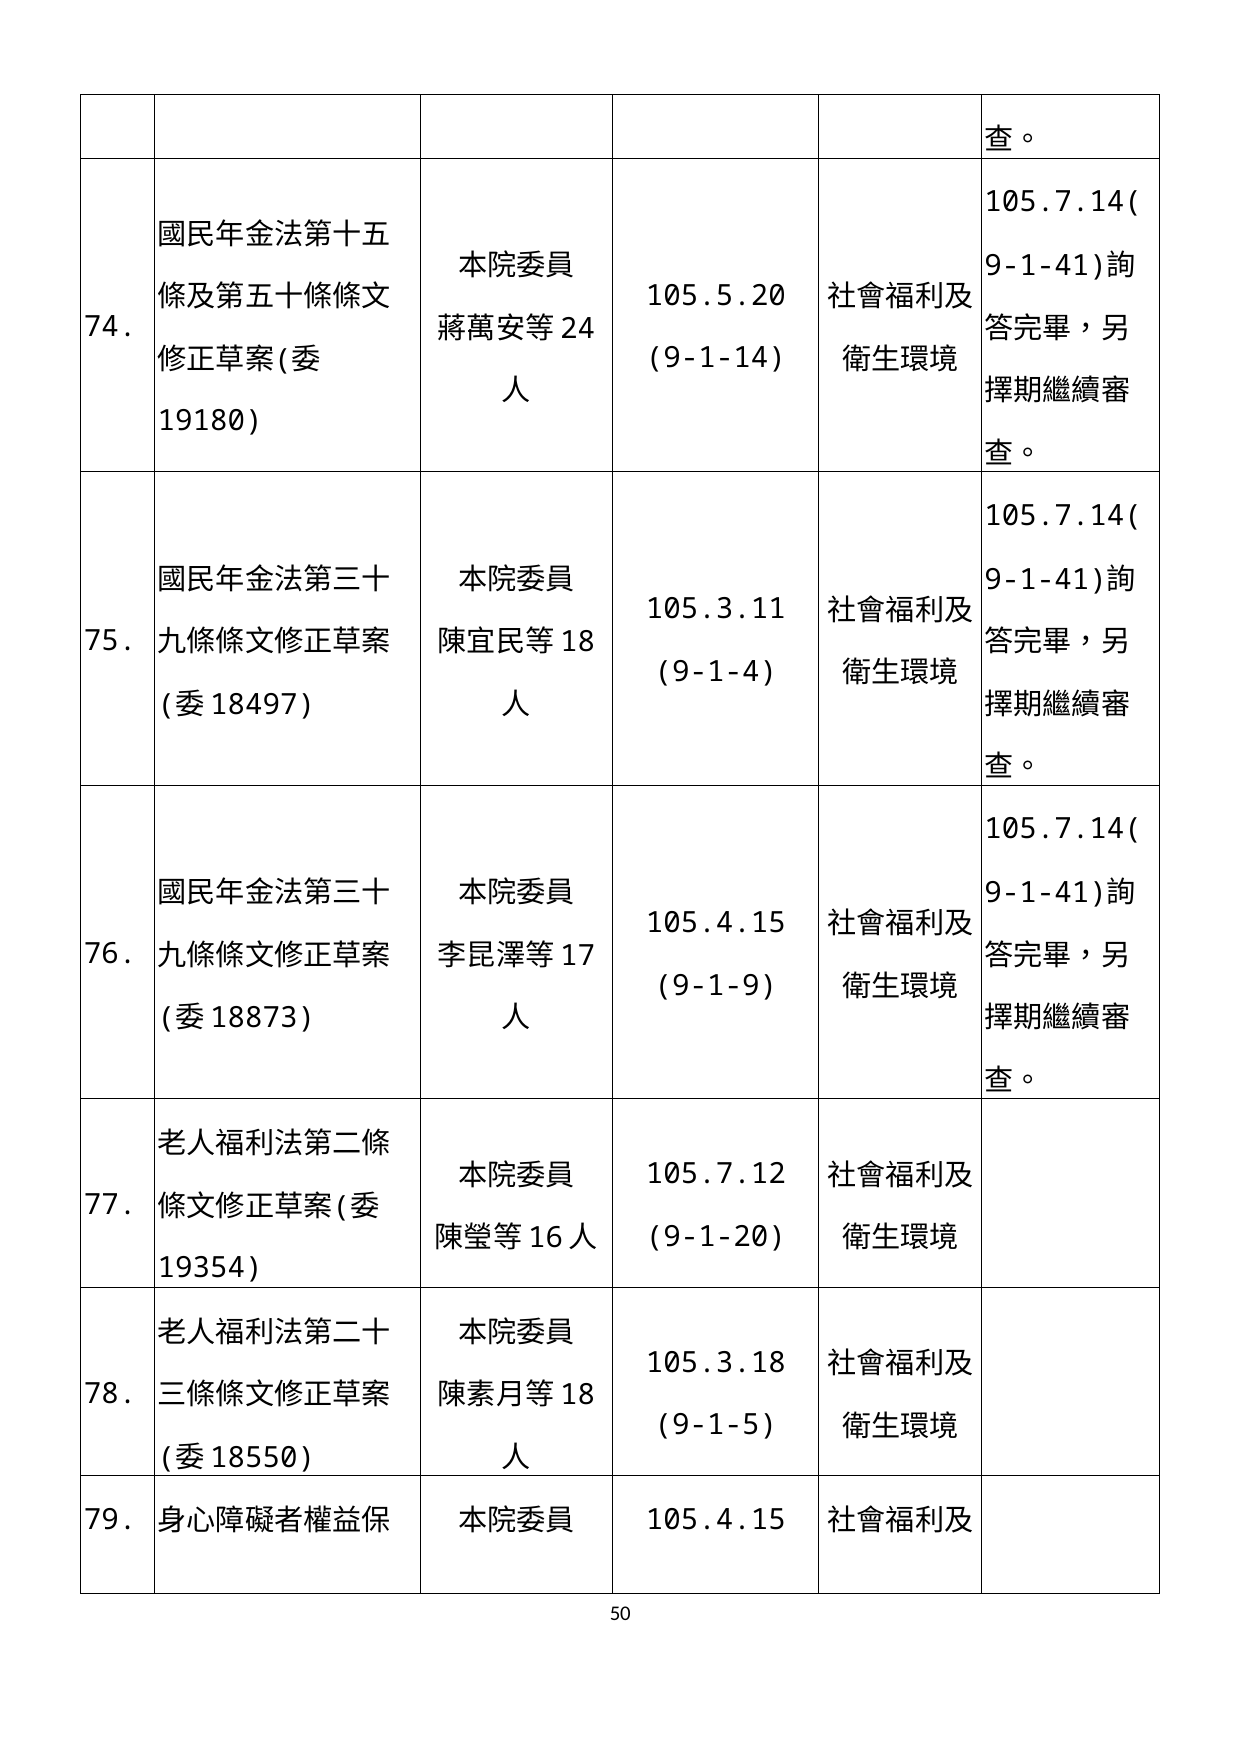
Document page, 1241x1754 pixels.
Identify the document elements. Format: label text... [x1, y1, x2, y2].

table_cell 105.7.14(9-1-41)詢答完畢，另擇期繼續審查。 [982, 786, 1159, 1098]
table_cell 社會福利及衛生環境 [819, 472, 981, 785]
table_cell 老人福利法第二十三條條文修正草案(委18550) [155, 1288, 420, 1475]
table_cell 105.3.11 (9-1-4) [613, 472, 818, 785]
table_cell 查。 [982, 95, 1159, 158]
table_cell 本院委員 陳瑩等16人 [421, 1099, 612, 1287]
table_cell 社會福利及 [819, 1476, 981, 1593]
table_cell 本院委員 蔣萬安等24人 [421, 159, 612, 471]
table_cell 105.4.15 [613, 1476, 818, 1593]
table_cell [982, 1476, 1159, 1593]
table_cell [613, 95, 818, 158]
table_cell [81, 1288, 154, 1475]
table_cell 社會福利及衛生環境 [819, 159, 981, 471]
table_cell 105.4.15 (9-1-9) [613, 786, 818, 1098]
table_cell 老人福利法第二條條文修正草案(委19354) [155, 1099, 420, 1287]
table_cell [982, 1099, 1159, 1287]
table_cell 本院委員 李昆澤等17人 [421, 786, 612, 1098]
table_cell 本院委員 陳素月等18人 [421, 1288, 612, 1475]
table_cell [81, 1099, 154, 1287]
table_cell 社會福利及衛生環境 [819, 1288, 981, 1475]
table_cell 國民年金法第三十九條條文修正草案(委18497) [155, 472, 420, 785]
table_cell [81, 472, 154, 785]
table_cell 105.7.14(9-1-41)詢答完畢，另擇期繼續審查。 [982, 159, 1159, 471]
table_cell 105.5.20 (9-1-14) [613, 159, 818, 471]
table_cell 105.3.18 (9-1-5) [613, 1288, 818, 1475]
table_cell 105.7.14(9-1-41)詢答完畢，另擇期繼續審查。 [982, 472, 1159, 785]
table_cell [81, 159, 154, 471]
table_cell 105.7.12 (9-1-20) [613, 1099, 818, 1287]
table_cell 國民年金法第十五條及第五十條條文修正草案(委19180) [155, 159, 420, 471]
table_cell [982, 1288, 1159, 1475]
table_cell 社會福利及衛生環境 [819, 1099, 981, 1287]
table_cell [421, 95, 612, 158]
table_cell [155, 95, 420, 158]
table_cell [81, 1476, 154, 1593]
table_cell [81, 95, 154, 158]
table_cell 國民年金法第三十九條條文修正草案(委18873) [155, 786, 420, 1098]
table_cell 社會福利及衛生環境 [819, 786, 981, 1098]
table_cell 本院委員 陳宜民等18人 [421, 472, 612, 785]
table_cell [819, 95, 981, 158]
table_cell 身心障礙者權益保 [155, 1476, 420, 1593]
table_cell 本院委員 [421, 1476, 612, 1593]
table_cell [81, 786, 154, 1098]
